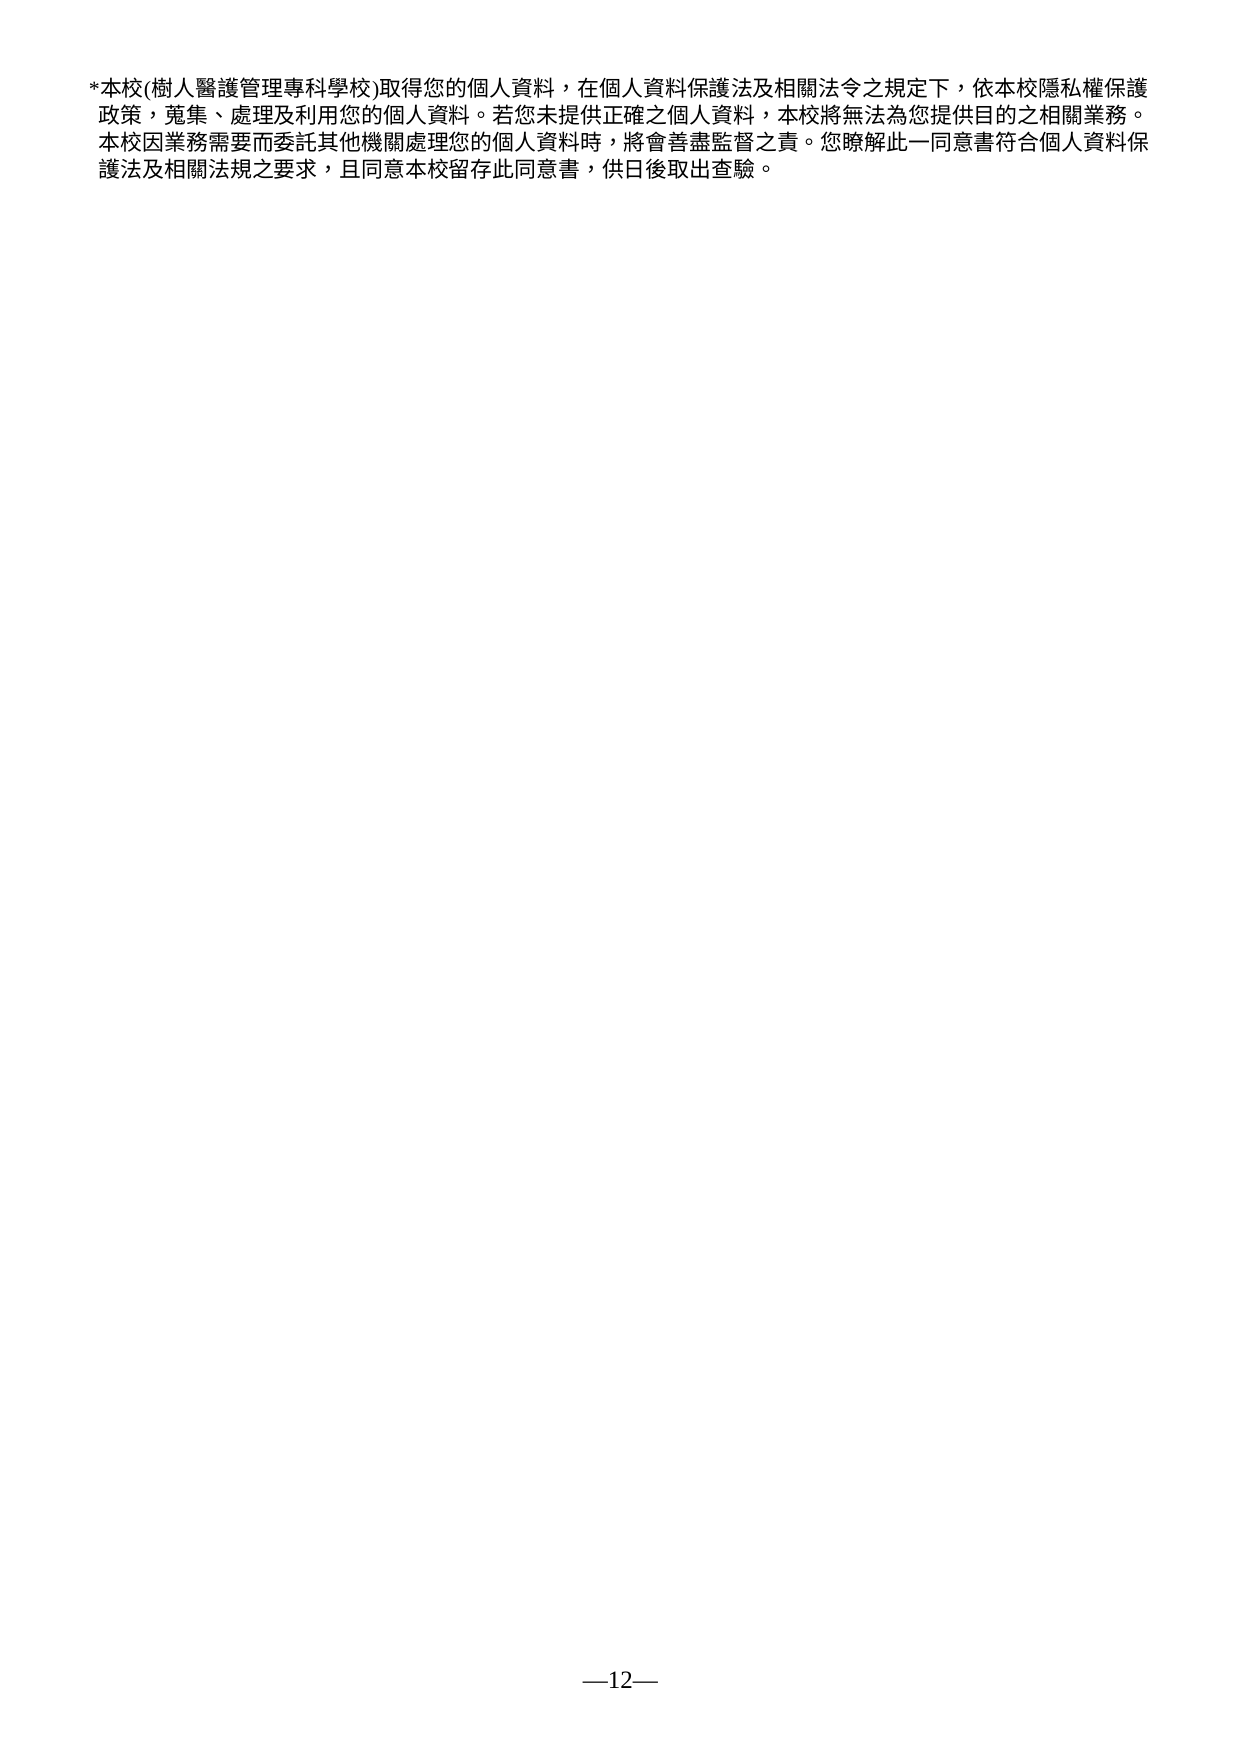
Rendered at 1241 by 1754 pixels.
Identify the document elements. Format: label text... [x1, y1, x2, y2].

text *本校(樹人醫護管理專科學校)取得您的個人資料，在個人資料保護法及相關法令之規定下，依本校隱私權保護政策，蒐集、處理及利用您的個人資料。若您未提供正確之個人資料，本校將無法為您提供目的之相關業務。本校因業務需要而委託其他機關處理您的個人資料時，將會善盡監督之責。您瞭解此一同意書符合個人資料保護法及相關法規之要求，且同意本校留存此同意書，供日後取出查驗。 [89, 75, 1152, 183]
